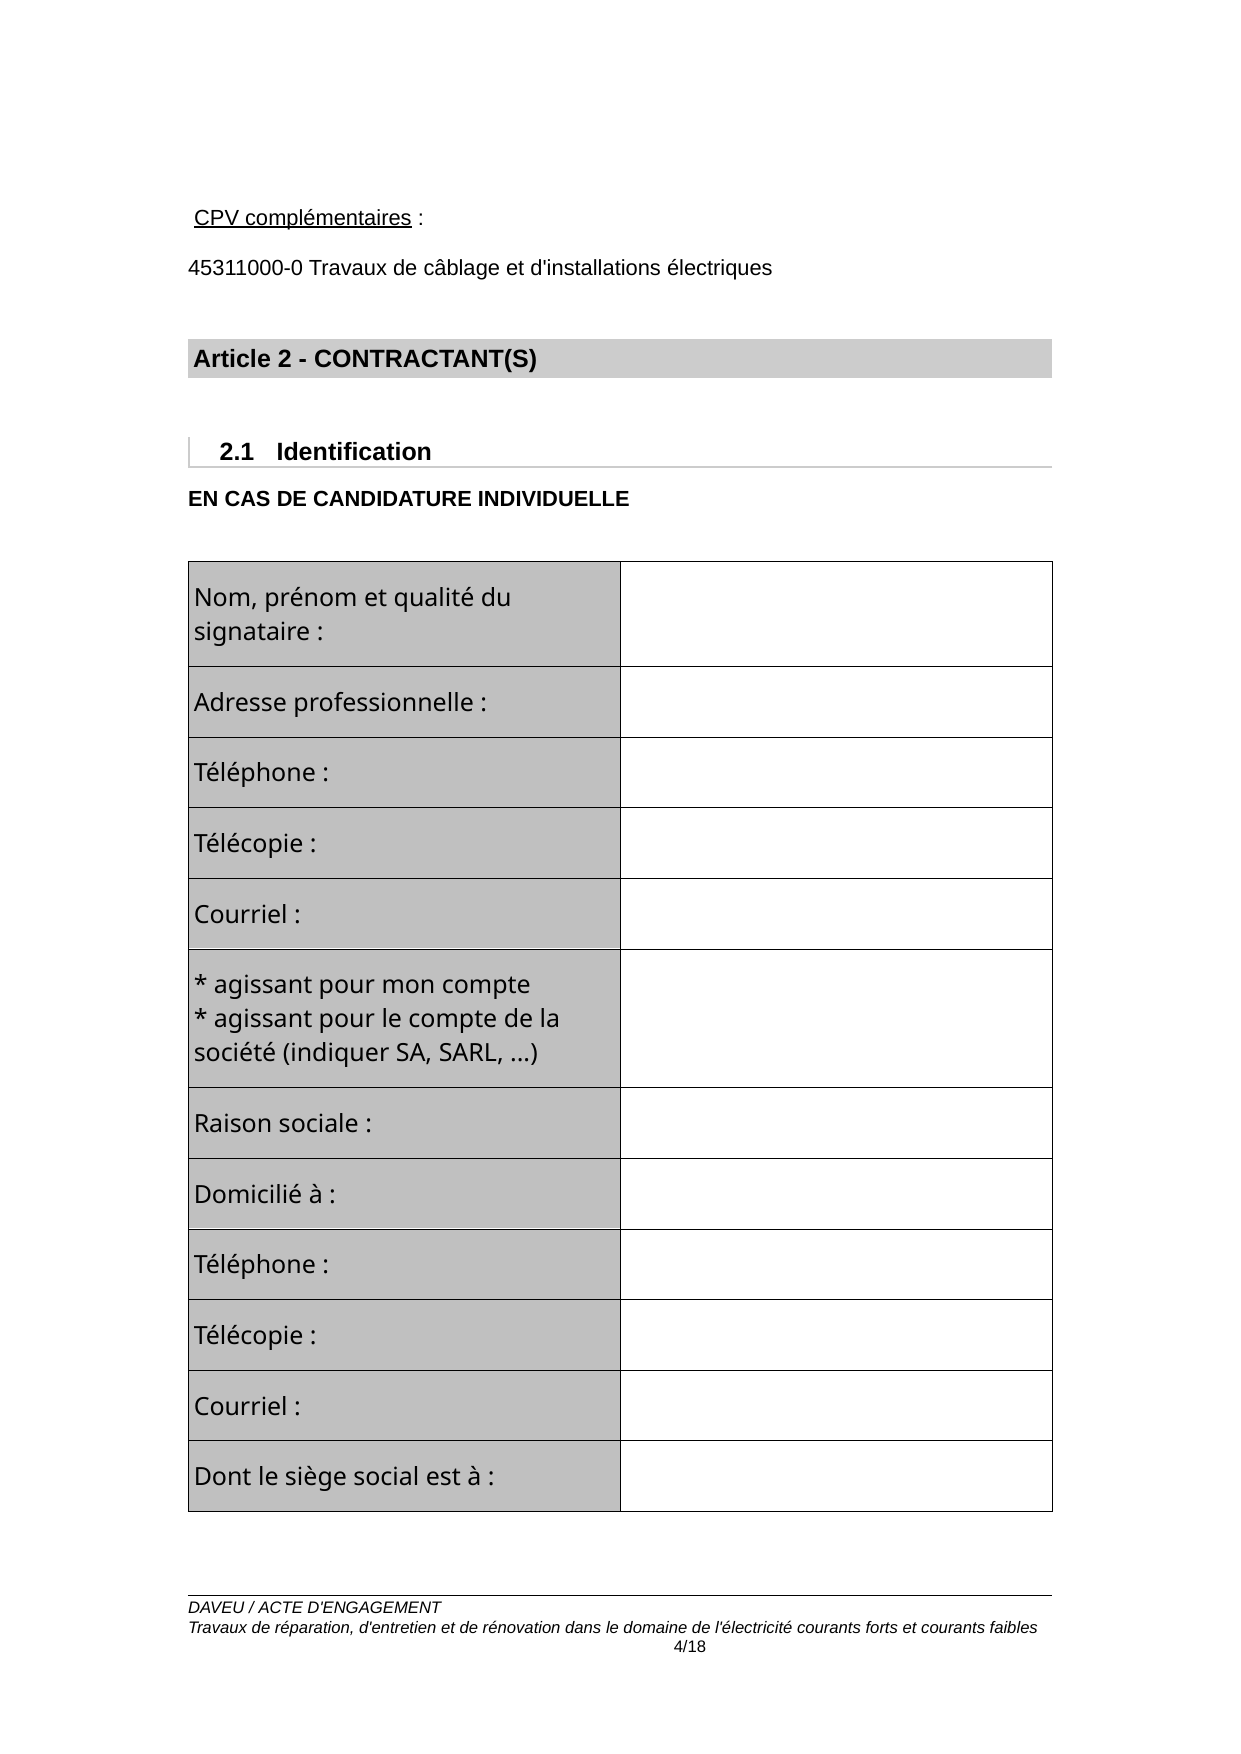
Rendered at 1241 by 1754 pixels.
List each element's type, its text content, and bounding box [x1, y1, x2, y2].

table_cell [621, 1088, 1052, 1158]
table_cell Domicilié à : [189, 1159, 620, 1228]
table_cell [621, 1300, 1052, 1370]
text 45311000-0 Travaux de câblage et d'installations électriques [188, 255, 1052, 280]
table_cell Courriel : [189, 879, 620, 948]
table_cell Téléphone : [189, 1230, 620, 1299]
text EN CAS DE CANDIDATURE INDIVIDUELLE [188, 486, 1052, 511]
table_cell Adresse professionnelle : [189, 667, 620, 737]
table_cell [621, 1159, 1052, 1228]
table_cell [621, 879, 1052, 948]
subtitle CONTRACTANT(S) [190, 342, 1050, 376]
table_cell Télécopie : [189, 1300, 620, 1370]
table_cell [621, 1230, 1052, 1299]
table_cell Dont le siège social est à : [189, 1441, 620, 1511]
subtitle Identification [190, 437, 1052, 466]
table_cell [621, 667, 1052, 737]
table_cell [621, 808, 1052, 878]
table_cell Courriel : [189, 1371, 620, 1440]
table_cell Télécopie : [189, 808, 620, 878]
table_cell [621, 738, 1052, 807]
table_cell Raison sociale : [189, 1088, 620, 1158]
table_header [621, 562, 1052, 666]
table_cell * agissant pour mon compte * agissant pour le compte de la société (indiquer SA, SARL, ...) [189, 950, 620, 1087]
table_cell Téléphone : [189, 738, 620, 807]
table_cell [621, 1371, 1052, 1440]
table_header Nom, prénom et qualité du signataire : [189, 562, 620, 666]
text CPV complémentaires : [188, 204, 1052, 230]
table_cell [621, 950, 1052, 1087]
table_cell [621, 1441, 1052, 1511]
